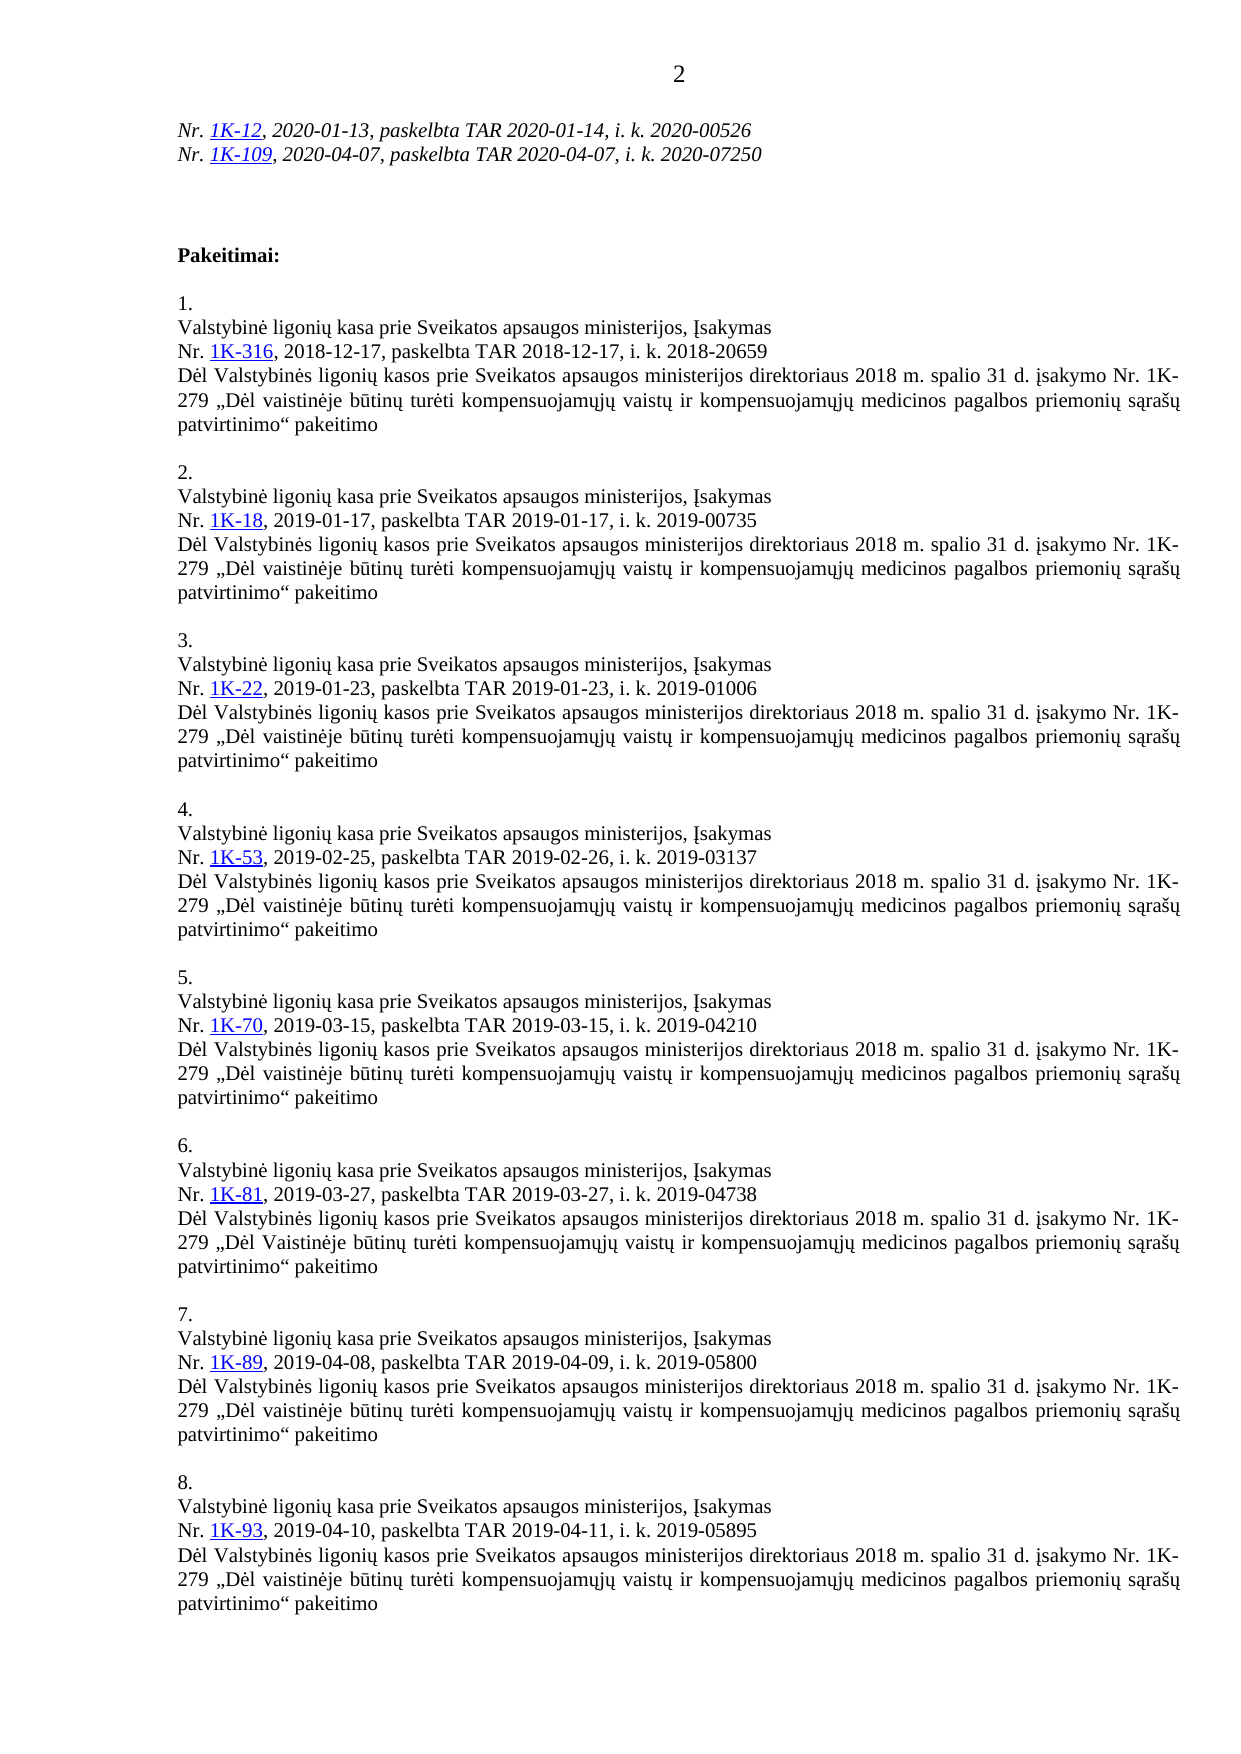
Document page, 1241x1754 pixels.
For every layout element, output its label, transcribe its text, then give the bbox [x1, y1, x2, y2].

text Pakeitimai: [177, 243, 1181, 267]
text Nr. 1K-12, 2020-01-13, paskelbta TAR 2020-01-14, i. k. 2020-00526 [177, 118, 1181, 142]
text Valstybinė ligonių kasa prie Sveikatos apsaugos ministerijos, Įsakymas [177, 652, 1181, 676]
text 3. [177, 628, 1181, 652]
text Nr. 1K-316, 2018-12-17, paskelbta TAR 2018-12-17, i. k. 2018-20659 [177, 339, 1181, 363]
text Valstybinė ligonių kasa prie Sveikatos apsaugos ministerijos, Įsakymas [177, 1326, 1181, 1350]
text 4. [177, 797, 1181, 821]
text Valstybinė ligonių kasa prie Sveikatos apsaugos ministerijos, Įsakymas [177, 1157, 1181, 1182]
text Valstybinė ligonių kasa prie Sveikatos apsaugos ministerijos, Įsakymas [177, 315, 1181, 339]
text 1. [177, 291, 1181, 315]
text Valstybinė ligonių kasa prie Sveikatos apsaugos ministerijos, Įsakymas [177, 821, 1181, 845]
text Valstybinė ligonių kasa prie Sveikatos apsaugos ministerijos, Įsakymas [177, 1494, 1181, 1518]
text Dėl Valstybinės ligonių kasos prie Sveikatos apsaugos ministerijos direktoriaus 2018 m. spalio 31 d. įsakymo Nr. 1K-279 „Dėl vaistinėje būtinų turėti kompensuojamųjų vaistų ir kompensuojamųjų medicinos pagalbos priemonių sąrašų patvirtinimo“ pakeitimo [177, 532, 1181, 604]
text Dėl Valstybinės ligonių kasos prie Sveikatos apsaugos ministerijos direktoriaus 2018 m. spalio 31 d. įsakymo Nr. 1K-279 „Dėl vaistinėje būtinų turėti kompensuojamųjų vaistų ir kompensuojamųjų medicinos pagalbos priemonių sąrašų patvirtinimo“ pakeitimo [177, 869, 1181, 941]
text Nr. 1K-89, 2019-04-08, paskelbta TAR 2019-04-09, i. k. 2019-05800 [177, 1350, 1181, 1374]
text Nr. 1K-18, 2019-01-17, paskelbta TAR 2019-01-17, i. k. 2019-00735 [177, 508, 1181, 532]
text Nr. 1K-22, 2019-01-23, paskelbta TAR 2019-01-23, i. k. 2019-01006 [177, 676, 1181, 700]
text 7. [177, 1302, 1181, 1326]
text Nr. 1K-70, 2019-03-15, paskelbta TAR 2019-03-15, i. k. 2019-04210 [177, 1013, 1181, 1037]
text Dėl Valstybinės ligonių kasos prie Sveikatos apsaugos ministerijos direktoriaus 2018 m. spalio 31 d. įsakymo Nr. 1K-279 „Dėl vaistinėje būtinų turėti kompensuojamųjų vaistų ir kompensuojamųjų medicinos pagalbos priemonių sąrašų patvirtinimo“ pakeitimo [177, 1542, 1181, 1615]
text Nr. 1K-109, 2020-04-07, paskelbta TAR 2020-04-07, i. k. 2020-07250 [177, 142, 1181, 166]
text 6. [177, 1133, 1181, 1157]
text Nr. 1K-81, 2019-03-27, paskelbta TAR 2019-03-27, i. k. 2019-04738 [177, 1182, 1181, 1206]
text Dėl Valstybinės ligonių kasos prie Sveikatos apsaugos ministerijos direktoriaus 2018 m. spalio 31 d. įsakymo Nr. 1K-279 „Dėl vaistinėje būtinų turėti kompensuojamųjų vaistų ir kompensuojamųjų medicinos pagalbos priemonių sąrašų patvirtinimo“ pakeitimo [177, 1374, 1181, 1446]
text 2. [177, 460, 1181, 484]
text 5. [177, 965, 1181, 989]
text Dėl Valstybinės ligonių kasos prie Sveikatos apsaugos ministerijos direktoriaus 2018 m. spalio 31 d. įsakymo Nr. 1K-279 „Dėl vaistinėje būtinų turėti kompensuojamųjų vaistų ir kompensuojamųjų medicinos pagalbos priemonių sąrašų patvirtinimo“ pakeitimo [177, 1037, 1181, 1109]
text Valstybinė ligonių kasa prie Sveikatos apsaugos ministerijos, Įsakymas [177, 989, 1181, 1013]
text Dėl Valstybinės ligonių kasos prie Sveikatos apsaugos ministerijos direktoriaus 2018 m. spalio 31 d. įsakymo Nr. 1K-279 „Dėl vaistinėje būtinų turėti kompensuojamųjų vaistų ir kompensuojamųjų medicinos pagalbos priemonių sąrašų patvirtinimo“ pakeitimo [177, 700, 1181, 772]
text 8. [177, 1470, 1181, 1494]
text Nr. 1K-93, 2019-04-10, paskelbta TAR 2019-04-11, i. k. 2019-05895 [177, 1518, 1181, 1542]
text Valstybinė ligonių kasa prie Sveikatos apsaugos ministerijos, Įsakymas [177, 484, 1181, 508]
text Dėl Valstybinės ligonių kasos prie Sveikatos apsaugos ministerijos direktoriaus 2018 m. spalio 31 d. įsakymo Nr. 1K-279 „Dėl vaistinėje būtinų turėti kompensuojamųjų vaistų ir kompensuojamųjų medicinos pagalbos priemonių sąrašų patvirtinimo“ pakeitimo [177, 363, 1181, 436]
text Dėl Valstybinės ligonių kasos prie Sveikatos apsaugos ministerijos direktoriaus 2018 m. spalio 31 d. įsakymo Nr. 1K-279 „Dėl Vaistinėje būtinų turėti kompensuojamųjų vaistų ir kompensuojamųjų medicinos pagalbos priemonių sąrašų patvirtinimo“ pakeitimo [177, 1206, 1181, 1278]
text Nr. 1K-53, 2019-02-25, paskelbta TAR 2019-02-26, i. k. 2019-03137 [177, 845, 1181, 869]
